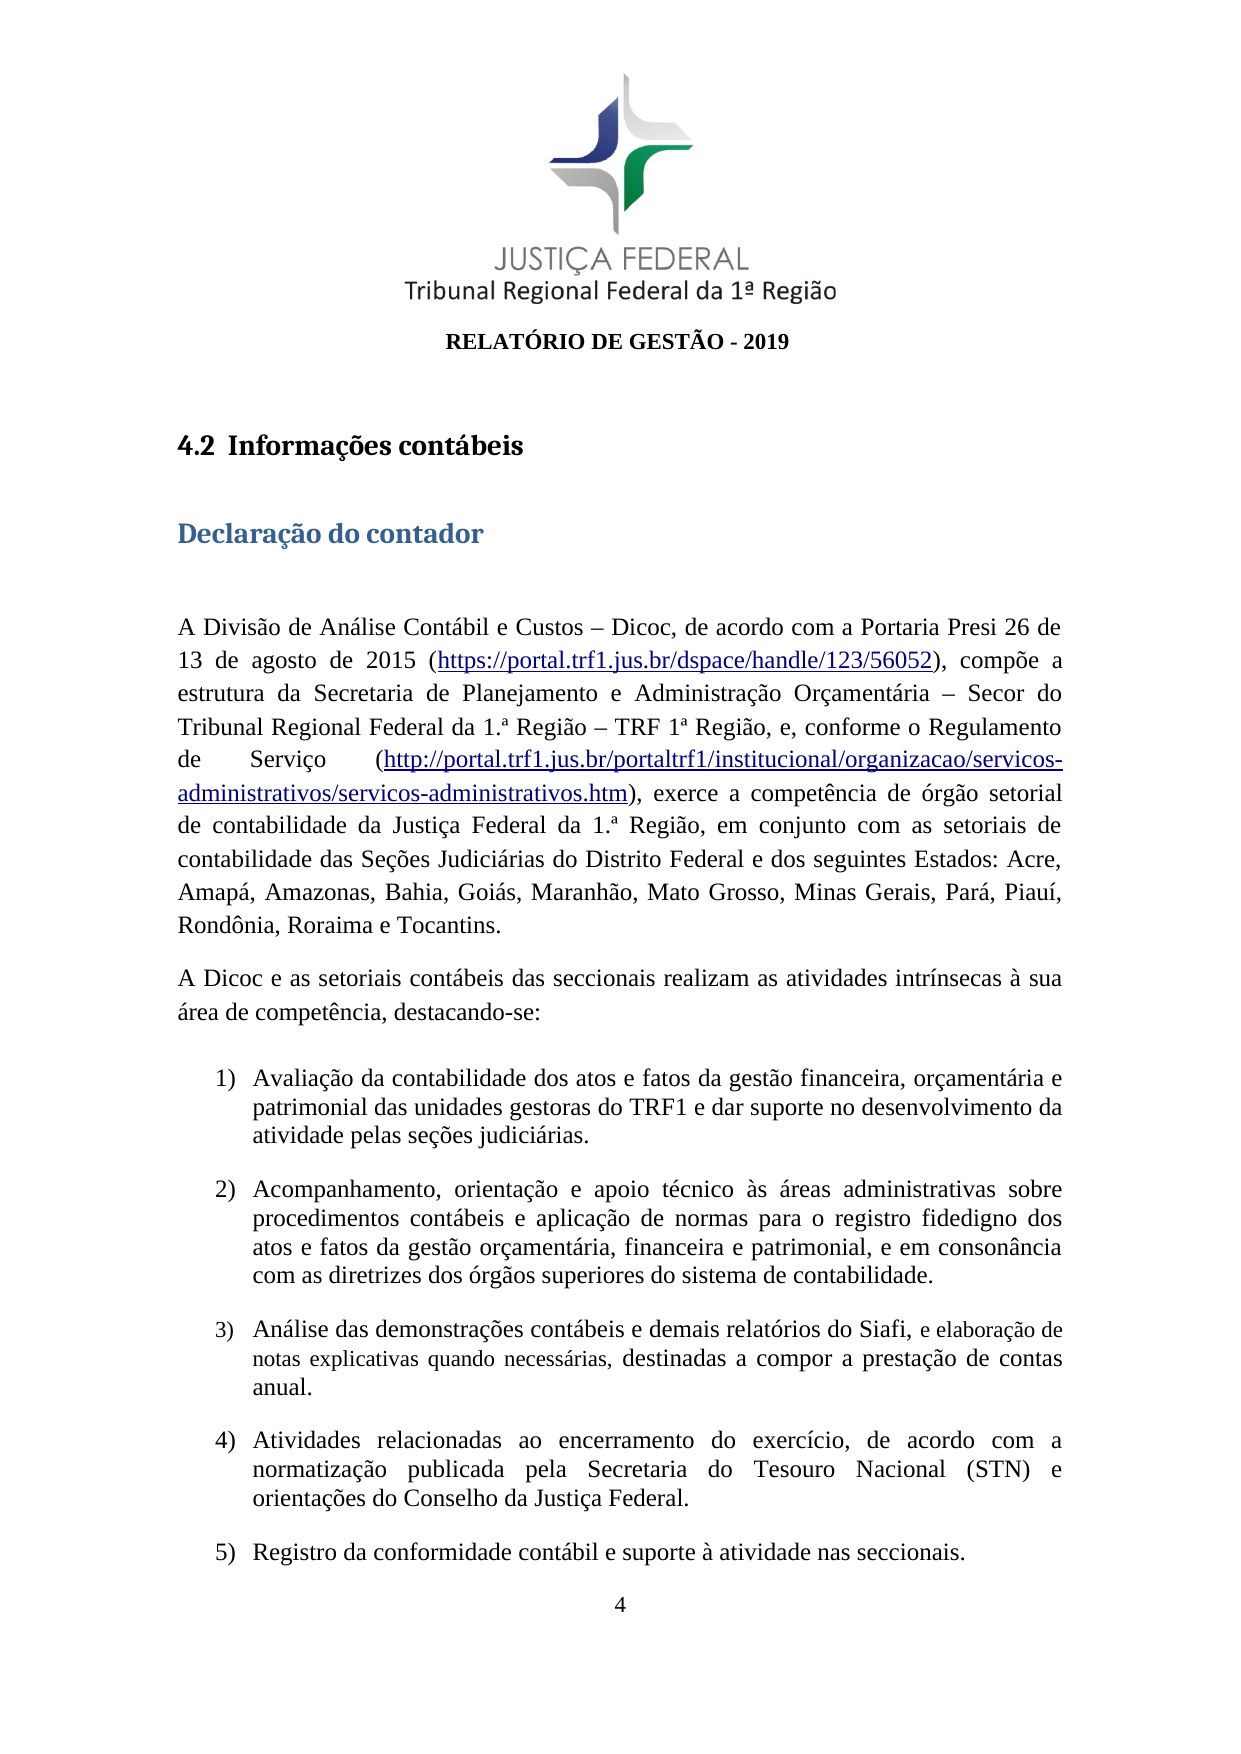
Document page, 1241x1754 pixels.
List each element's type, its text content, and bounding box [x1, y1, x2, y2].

list Registro da conformidade contábil e suporte à atividade nas seccionais. [215, 1537, 1063, 1565]
list Atividades relacionadas ao encerramento do exercício, de acordo com a normatização publicada pela Secretaria do Tesouro Nacional (STN) e orientações do Conselho da Justiça Federal. [215, 1425, 1063, 1512]
list Análise das demonstrações contábeis e demais relatórios do Siafi, e elaboração de notas explicativas quando necessárias, destinadas a compor a prestação de contas anual. [215, 1314, 1063, 1400]
text A Divisão de Análise Contábil e Custos – Dicoc, de acordo com a Portaria Presi 26 de 13 de agosto de 2015 (https://portal.trf1.jus.br/dspace/handle/123/56052), compõe a estrutura da Secretaria de Planejamento e Administração Orçamentária – Secor do Tribunal Regional Federal da 1.ª Região – TRF 1ª Região, e, conforme o Regulamento de Serviço (http://portal.trf1.jus.br/portaltrf1/institucional/organizacao/servicos-administrativos/servicos-administrativos.htm), exerce a competência de órgão setorial de contabilidade da Justiça Federal da 1.ª Região, em conjunto com as setoriais de contabilidade das Seções Judiciárias do Distrito Federal e dos seguintes Estados: Acre, Amapá, Amazonas, Bahia, Goiás, Maranhão, Mato Grosso, Minas Gerais, Pará, Piauí, Rondônia, Roraima e Tocantins. [177, 612, 1063, 938]
subtitle 4.2 Informações contábeis [177, 429, 1063, 463]
list Avaliação da contabilidade dos atos e fatos da gestão financeira, orçamentária e patrimonial das unidades gestoras do TRF1 e dar suporte no desenvolvimento da atividade pelas seções judiciárias. [215, 1063, 1063, 1149]
list Acompanhamento, orientação e apoio técnico às áreas administrativas sobre procedimentos contábeis e aplicação de normas para o registro fidedigno dos atos e fatos da gestão orçamentária, financeira e patrimonial, e em consonância com as diretrizes dos órgãos superiores do sistema de contabilidade. [215, 1174, 1063, 1289]
text A Dicoc e as setoriais contábeis das seccionais realizam as atividades intrínsecas à sua área de competência, destacando-se: [177, 963, 1063, 1025]
text RELATÓRIO DE GESTÃO - 2019 [177, 328, 1063, 354]
subtitle Declaração do contador [177, 518, 1063, 551]
